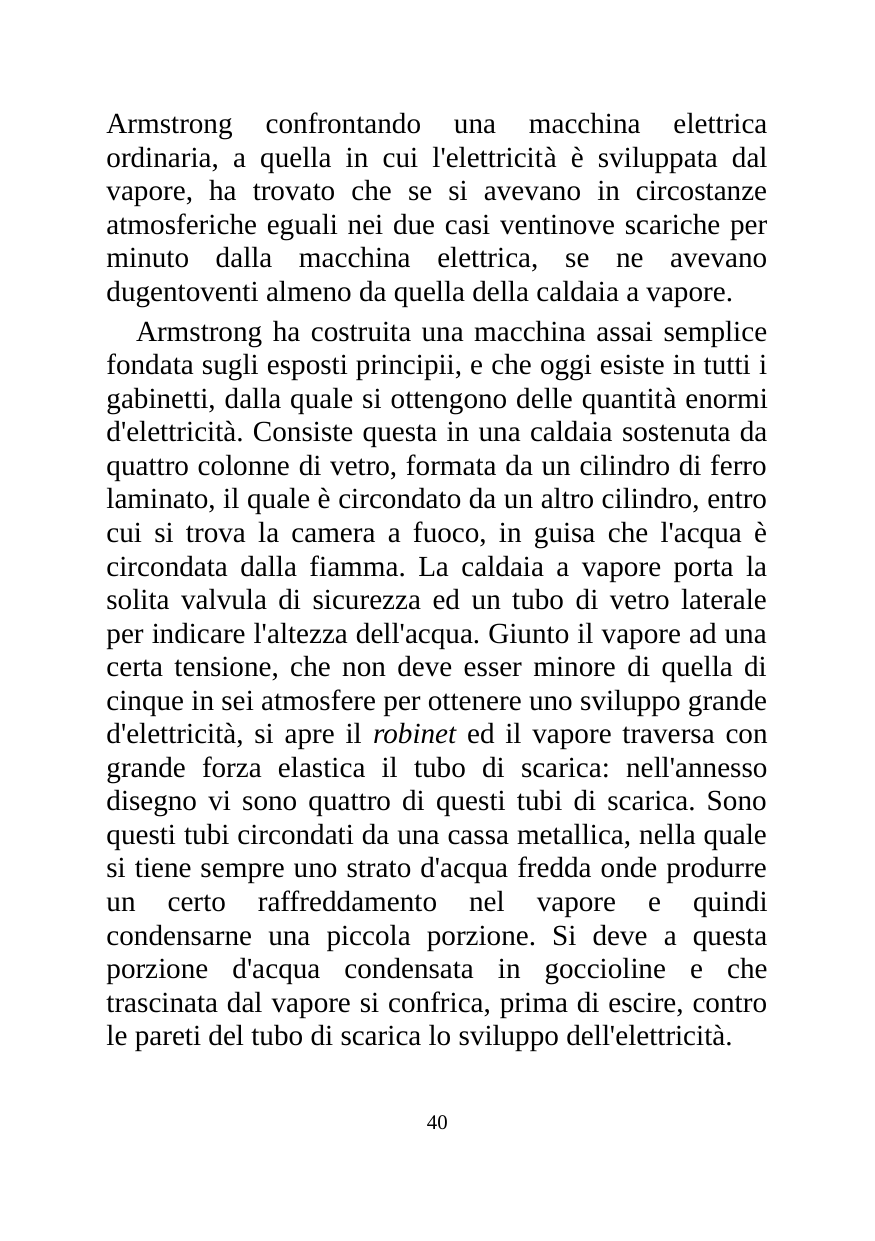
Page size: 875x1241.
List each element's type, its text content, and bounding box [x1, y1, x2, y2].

text Armstrong ha costruita una macchina assai semplice fondata sugli esposti principii, e che oggi esiste in tutti i gabinetti, dalla quale si ottengono delle quantità enormi d'elettricità. Consiste questa in una caldaia sostenuta da quattro colonne di vetro, formata da un cilindro di ferro laminato, il quale è circondato da un altro cilindro, entro cui si trova la camera a fuoco, in guisa che l'acqua è circondata dalla fiamma. La caldaia a vapore porta la solita valvula di sicurezza ed un tubo di vetro laterale per indicare l'altezza dell'acqua. Giunto il vapore ad una certa tensione, che non deve esser minore di quella di cinque in sei atmosfere per ottenere uno sviluppo grande d'elettricità, si apre il robinet ed il vapore traversa con grande forza elastica il tubo di scarica: nell'annesso disegno vi sono quattro di questi tubi di scarica. Sono questi tubi circondati da una cassa metallica, nella quale si tiene sempre uno strato d'acqua fredda onde produrre un certo raffreddamento nel vapore e quindi condensarne una piccola porzione. Si deve a questa porzione d'acqua condensata in goccioline e che trascinata dal vapore si confrica, prima di escire, contro le pareti del tubo di scarica lo sviluppo dell'elettricità. [106, 314, 768, 1052]
text Armstrong confrontando una macchina elettrica ordinaria, a quella in cui l'elettricità è sviluppata dal vapore, ha trovato che se si avevano in circostanze atmosferiche eguali nei due casi ventinove scariche per minuto dalla macchina elettrica, se ne avevano dugentoventi almeno da quella della caldaia a vapore. [106, 106, 768, 307]
